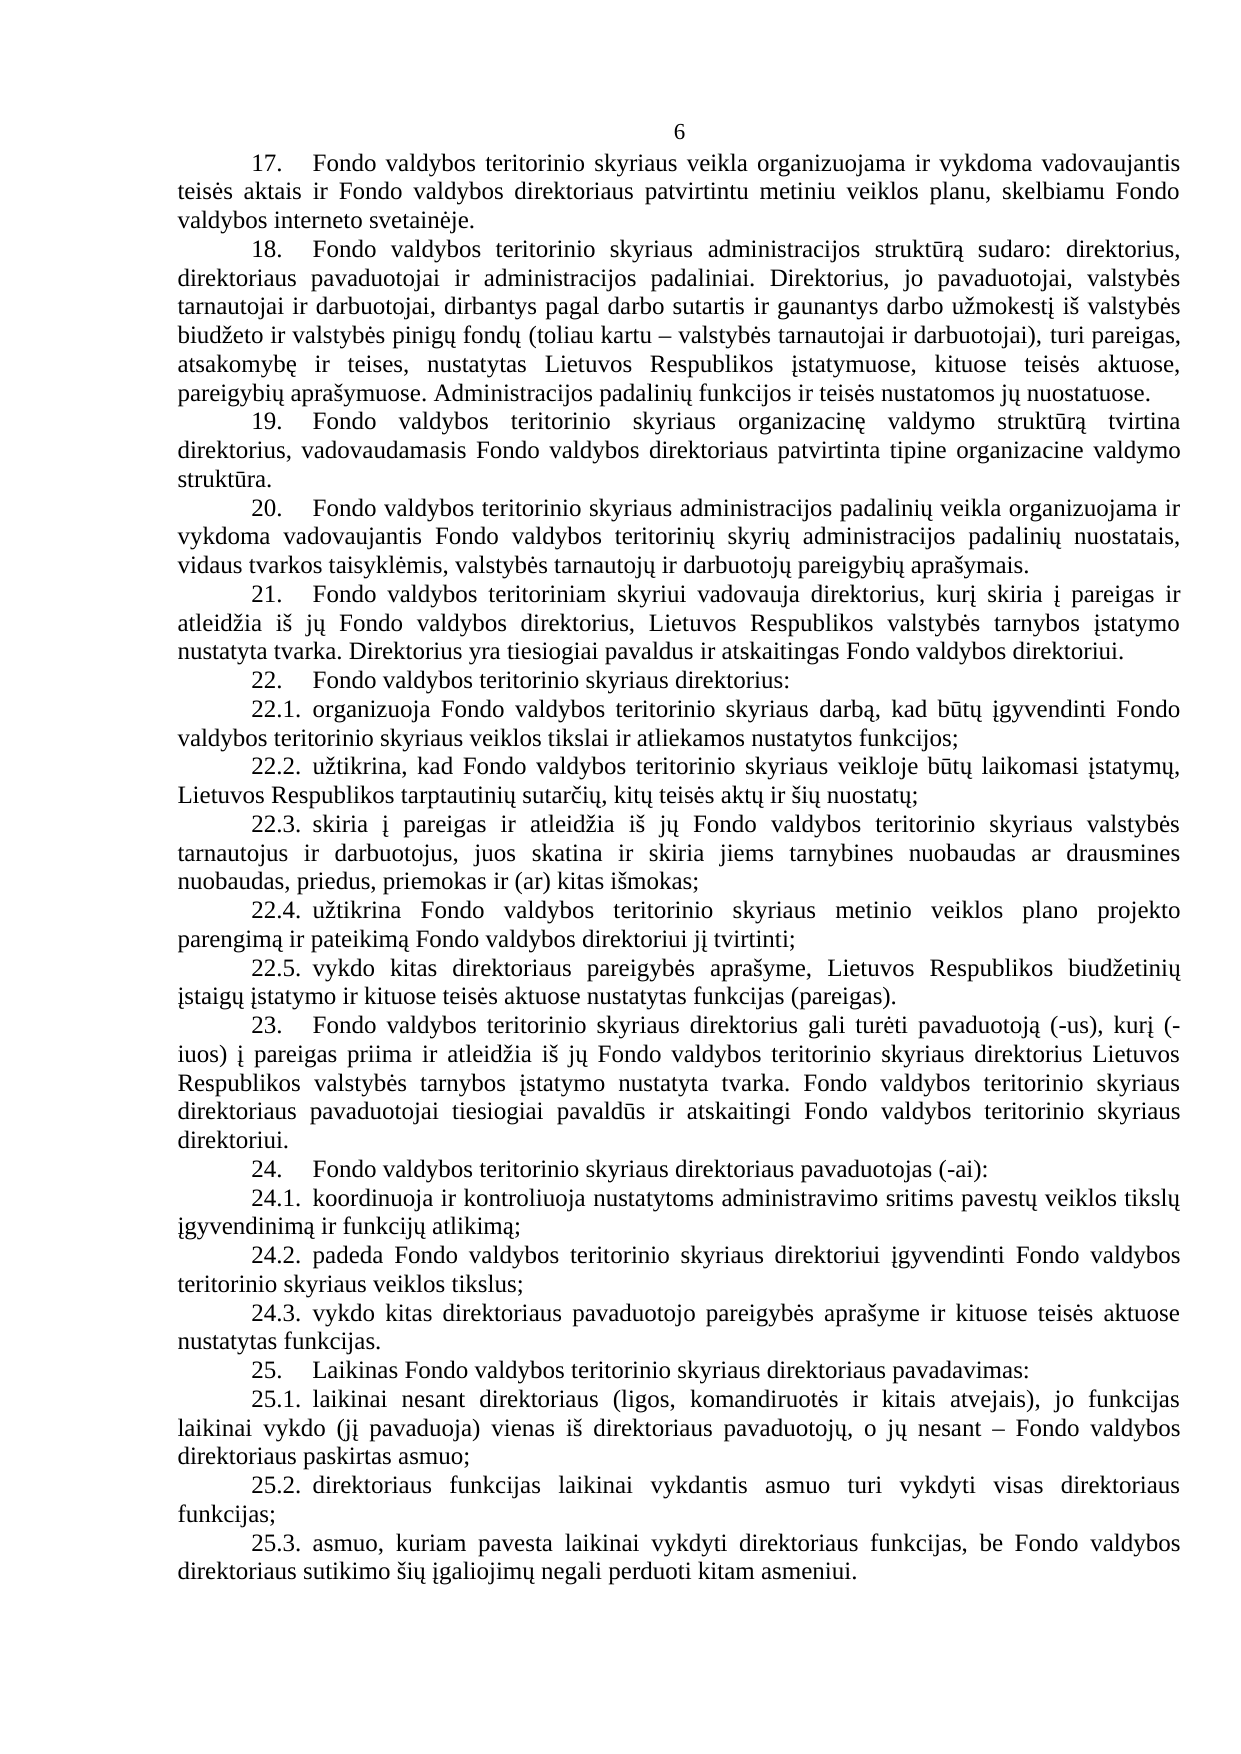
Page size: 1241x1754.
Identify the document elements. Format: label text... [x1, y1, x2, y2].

text 18. Fondo valdybos teritorinio skyriaus administracijos struktūrą sudaro: direktorius, direktoriaus pavaduotojai ir administracijos padaliniai. Direktorius, jo pavaduotojai, valstybės tarnautojai ir darbuotojai, dirbantys pagal darbo sutartis ir gaunantys darbo užmokestį iš valstybės biudžeto ir valstybės pinigų fondų (toliau kartu – valstybės tarnautojai ir darbuotojai), turi pareigas, atsakomybę ir teises, nustatytas Lietuvos Respublikos įstatymuose, kituose teisės aktuose, pareigybių aprašymuose. Administracijos padalinių funkcijos ir teisės nustatomos jų nuostatuose. [177, 234, 1181, 406]
text 25.1. laikinai nesant direktoriaus (ligos, komandiruotės ir kitais atvejais), jo funkcijas laikinai vykdo (jį pavaduoja) vienas iš direktoriaus pavaduotojų, o jų nesant – Fondo valdybos direktoriaus paskirtas asmuo; [177, 1384, 1181, 1470]
text 21. Fondo valdybos teritoriniam skyriui vadovauja direktorius, kurį skiria į pareigas ir atleidžia iš jų Fondo valdybos direktorius, Lietuvos Respublikos valstybės tarnybos įstatymo nustatyta tvarka. Direktorius yra tiesiogiai pavaldus ir atskaitingas Fondo valdybos direktoriui. [177, 579, 1181, 665]
text 22.3. skiria į pareigas ir atleidžia iš jų Fondo valdybos teritorinio skyriaus valstybės tarnautojus ir darbuotojus, juos skatina ir skiria jiems tarnybines nuobaudas ar drausmines nuobaudas, priedus, priemokas ir (ar) kitas išmokas; [177, 809, 1181, 895]
text 22.1. organizuoja Fondo valdybos teritorinio skyriaus darbą, kad būtų įgyvendinti Fondo valdybos teritorinio skyriaus veiklos tikslai ir atliekamos nustatytos funkcijos; [177, 694, 1181, 751]
text 24.1. koordinuoja ir kontroliuoja nustatytoms administravimo sritims pavestų veiklos tikslų įgyvendinimą ir funkcijų atlikimą; [177, 1183, 1181, 1240]
text 17. Fondo valdybos teritorinio skyriaus veikla organizuojama ir vykdoma vadovaujantis teisės aktais ir Fondo valdybos direktoriaus patvirtintu metiniu veiklos planu, skelbiamu Fondo valdybos interneto svetainėje. [177, 148, 1181, 234]
text 22.2. užtikrina, kad Fondo valdybos teritorinio skyriaus veikloje būtų laikomasi įstatymų, Lietuvos Respublikos tarptautinių sutarčių, kitų teisės aktų ir šių nuostatų; [177, 751, 1181, 809]
text 20. Fondo valdybos teritorinio skyriaus administracijos padalinių veikla organizuojama ir vykdoma vadovaujantis Fondo valdybos teritorinių skyrių administracijos padalinių nuostatais, vidaus tvarkos taisyklėmis, valstybės tarnautojų ir darbuotojų pareigybių aprašymais. [177, 493, 1181, 579]
text 24. Fondo valdybos teritorinio skyriaus direktoriaus pavaduotojas (-ai): [177, 1154, 1181, 1183]
text 25.3. asmuo, kuriam pavesta laikinai vykdyti direktoriaus funkcijas, be Fondo valdybos direktoriaus sutikimo šių įgaliojimų negali perduoti kitam asmeniui. [177, 1528, 1181, 1585]
text 19. Fondo valdybos teritorinio skyriaus organizacinę valdymo struktūrą tvirtina direktorius, vadovaudamasis Fondo valdybos direktoriaus patvirtinta tipine organizacine valdymo struktūra. [177, 406, 1181, 493]
text 22. Fondo valdybos teritorinio skyriaus direktorius: [177, 665, 1181, 694]
text 24.3. vykdo kitas direktoriaus pavaduotojo pareigybės aprašyme ir kituose teisės aktuose nustatytas funkcijas. [177, 1298, 1181, 1355]
text 22.5. vykdo kitas direktoriaus pareigybės aprašyme, Lietuvos Respublikos biudžetinių įstaigų įstatymo ir kituose teisės aktuose nustatytas funkcijas (pareigas). [177, 953, 1181, 1010]
text 23. Fondo valdybos teritorinio skyriaus direktorius gali turėti pavaduotoją (-us), kurį (-iuos) į pareigas priima ir atleidžia iš jų Fondo valdybos teritorinio skyriaus direktorius Lietuvos Respublikos valstybės tarnybos įstatymo nustatyta tvarka. Fondo valdybos teritorinio skyriaus direktoriaus pavaduotojai tiesiogiai pavaldūs ir atskaitingi Fondo valdybos teritorinio skyriaus direktoriui. [177, 1010, 1181, 1154]
text 25. Laikinas Fondo valdybos teritorinio skyriaus direktoriaus pavadavimas: [251, 1355, 1181, 1384]
text 25.2. direktoriaus funkcijas laikinai vykdantis asmuo turi vykdyti visas direktoriaus funkcijas; [177, 1470, 1181, 1528]
text 24.2. padeda Fondo valdybos teritorinio skyriaus direktoriui įgyvendinti Fondo valdybos teritorinio skyriaus veiklos tikslus; [177, 1240, 1181, 1298]
text 22.4. užtikrina Fondo valdybos teritorinio skyriaus metinio veiklos plano projekto parengimą ir pateikimą Fondo valdybos direktoriui jį tvirtinti; [177, 895, 1181, 953]
